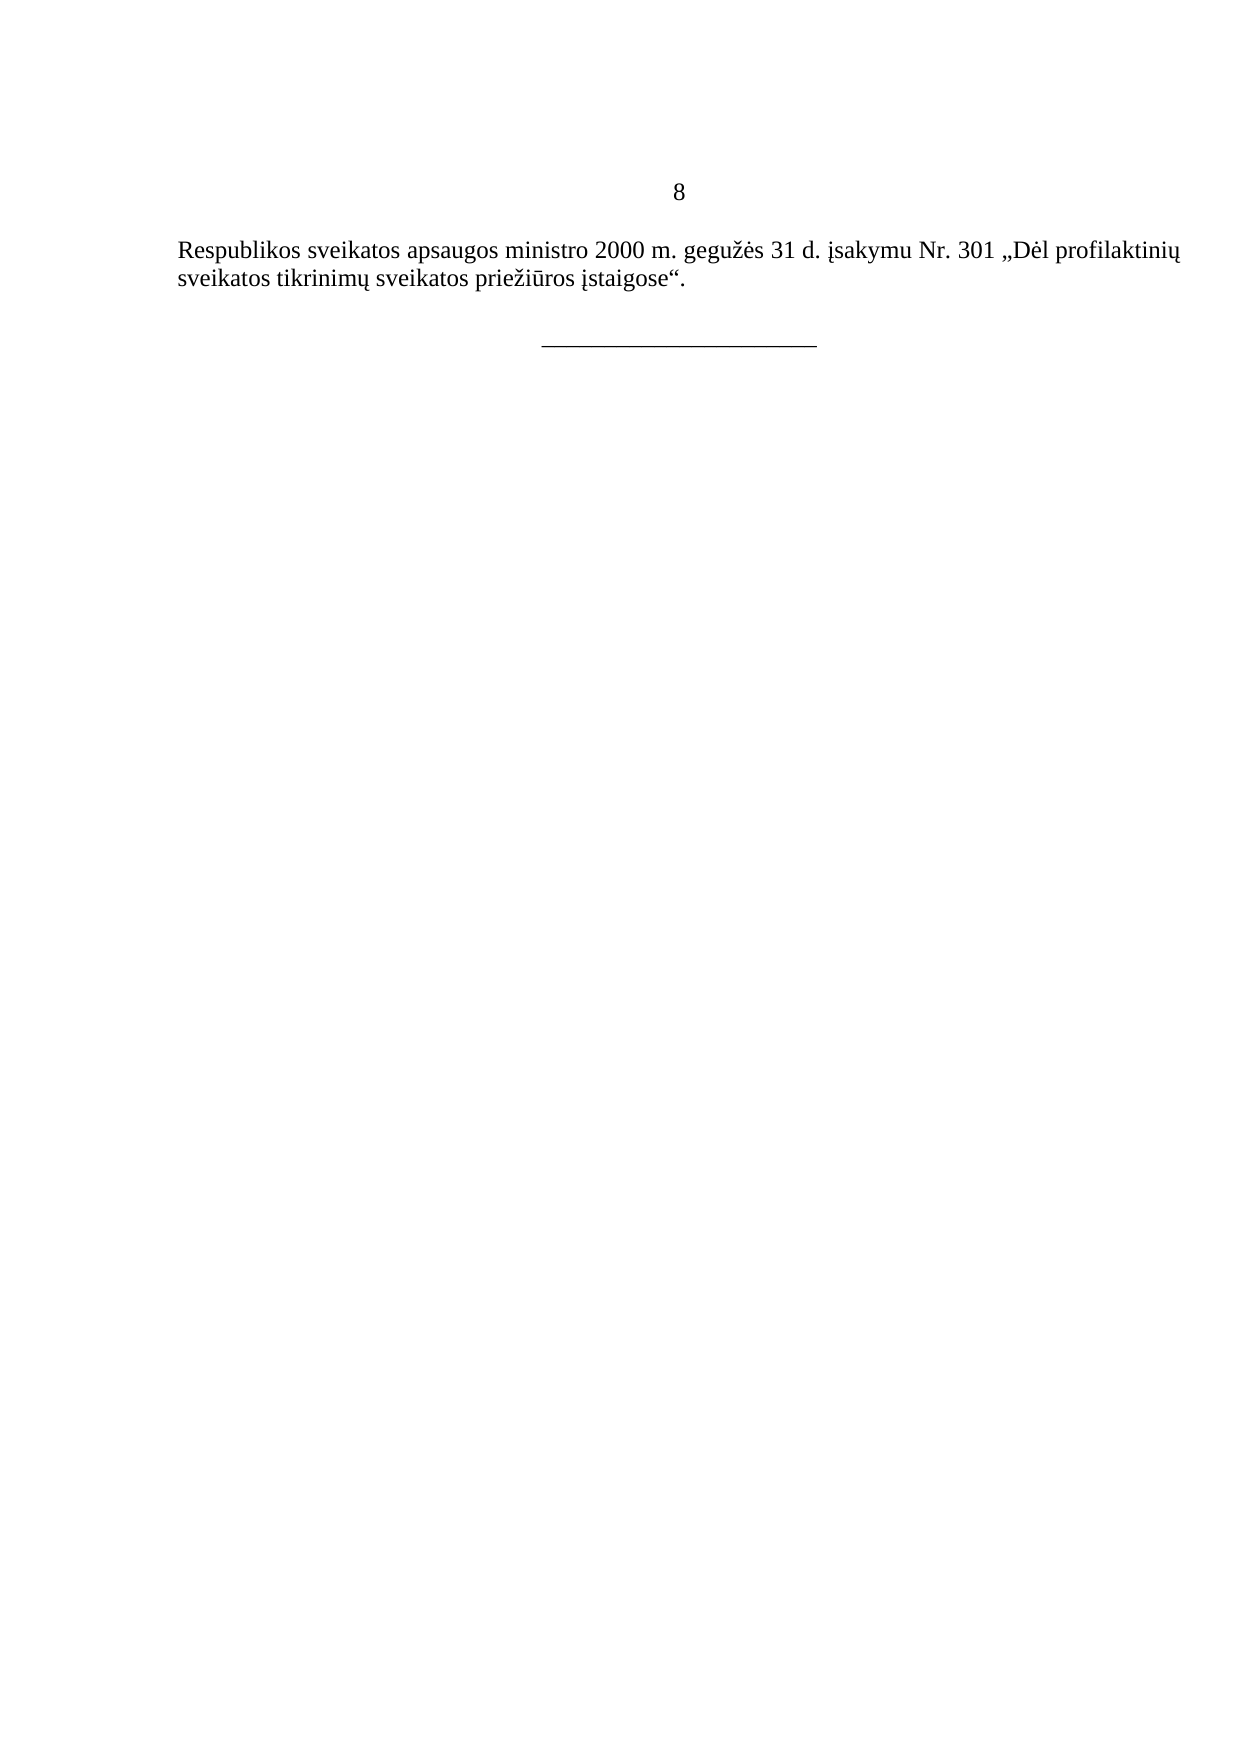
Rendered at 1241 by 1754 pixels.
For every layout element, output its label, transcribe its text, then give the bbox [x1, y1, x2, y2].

text ______________________ [177, 321, 1181, 350]
text Respublikos sveikatos apsaugos ministro 2000 m. gegužės 31 d. įsakymu Nr. 301 „Dėl profilaktinių sveikatos tikrinimų sveikatos priežiūros įstaigose“. [177, 235, 1181, 292]
